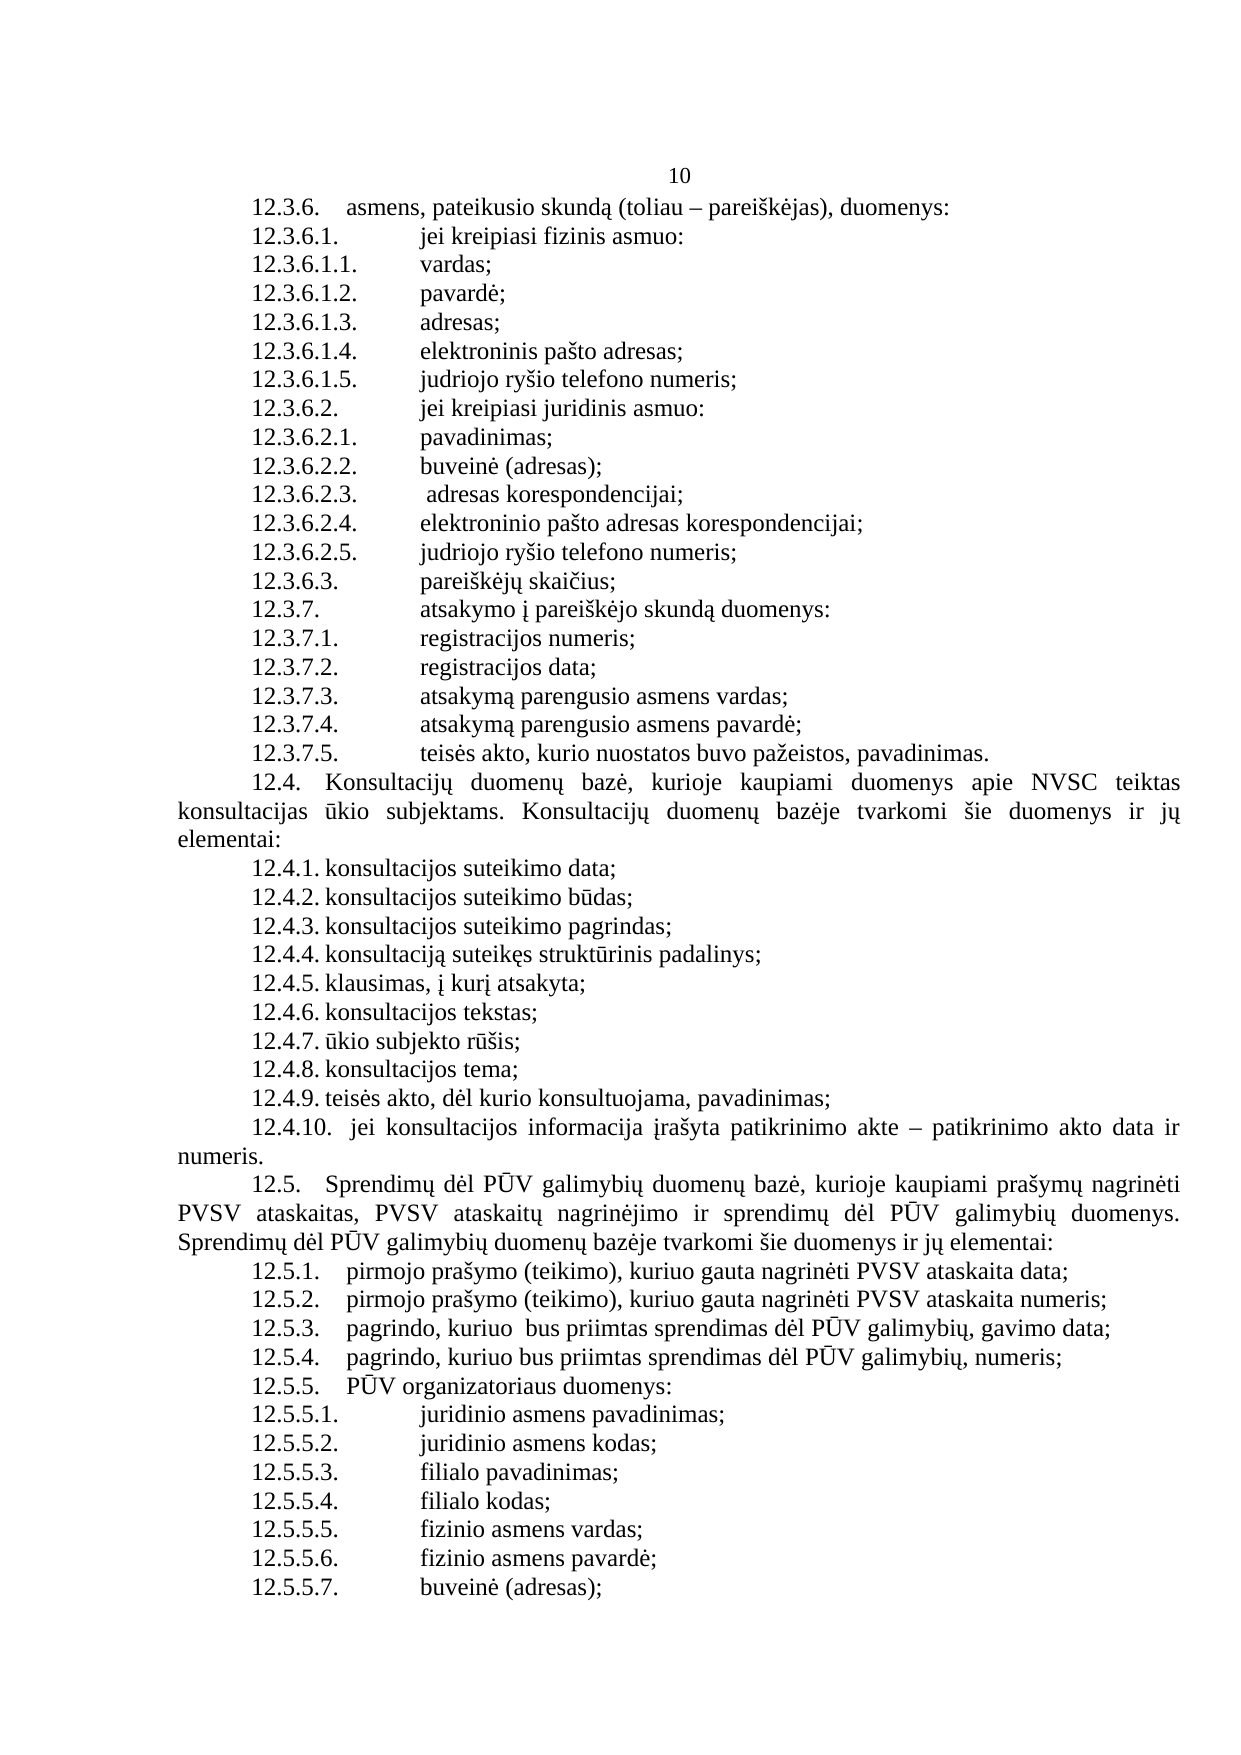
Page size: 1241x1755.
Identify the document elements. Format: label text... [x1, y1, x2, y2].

text 12.5.4. pagrindo, kuriuo bus priimtas sprendimas dėl PŪV galimybių, numeris; [177, 1342, 1181, 1371]
text 12.3.6. asmens, pateikusio skundą (toliau – pareiškėjas), duomenys: [177, 192, 1181, 221]
text 12.5.5.5. fizinio asmens vardas; [177, 1514, 1181, 1543]
text 12.5.2. pirmojo prašymo (teikimo), kuriuo gauta nagrinėti PVSV ataskaita numeris; [177, 1284, 1181, 1313]
text 12.5.5.6. fizinio asmens pavardė; [177, 1543, 1181, 1572]
text 12.4.8. konsultacijos tema; [177, 1054, 1181, 1083]
text 12.4.6. konsultacijos tekstas; [177, 997, 1181, 1026]
text 12.4.7. ūkio subjekto rūšis; [177, 1026, 1181, 1054]
text 12.4.5. klausimas, į kurį atsakyta; [177, 968, 1181, 997]
text 12.4.1. konsultacijos suteikimo data; [177, 853, 1181, 882]
text 12.3.7.2. registracijos data; [177, 652, 1181, 681]
text 12.3.7. atsakymo į pareiškėjo skundą duomenys: [177, 594, 1181, 623]
text 12.5.5.2. juridinio asmens kodas; [177, 1428, 1181, 1457]
text 12.5.3. pagrindo, kuriuo bus priimtas sprendimas dėl PŪV galimybių, gavimo data; [177, 1313, 1181, 1342]
text 12.3.6.2. jei kreipiasi juridinis asmuo: [177, 393, 1181, 422]
text 12.5. Sprendimų dėl PŪV galimybių duomenų bazė, kurioje kaupiami prašymų nagrinėti PVSV ataskaitas, PVSV ataskaitų nagrinėjimo ir sprendimų dėl PŪV galimybių duomenys. Sprendimų dėl PŪV galimybių duomenų bazėje tvarkomi šie duomenys ir jų elementai: [177, 1169, 1181, 1256]
text 12.3.6.2.2. buveinė (adresas); [177, 451, 1181, 479]
text 12.3.6.1. jei kreipiasi fizinis asmuo: [177, 221, 1181, 249]
text 12.3.7.5. teisės akto, kurio nuostatos buvo pažeistos, pavadinimas. [177, 738, 1181, 767]
text 12.3.6.2.3. adresas korespondencijai; [177, 479, 1181, 508]
text 12.3.6.2.4. elektroninio pašto adresas korespondencijai; [177, 508, 1181, 537]
text 12.5.1. pirmojo prašymo (teikimo), kuriuo gauta nagrinėti PVSV ataskaita data; [177, 1256, 1181, 1284]
text 12.3.6.3. pareiškėjų skaičius; [177, 566, 1181, 594]
text 12.3.6.1.5. judriojo ryšio telefono numeris; [177, 364, 1181, 393]
text 12.3.6.2.1. pavadinimas; [177, 422, 1181, 451]
text 12.4.9. teisės akto, dėl kurio konsultuojama, pavadinimas; [177, 1083, 1181, 1112]
text 12.5.5.4. filialo kodas; [177, 1486, 1181, 1514]
text 12.3.6.1.4. elektroninis pašto adresas; [177, 336, 1181, 364]
text 12.3.7.1. registracijos numeris; [177, 623, 1181, 652]
text 12.3.6.1.3. adresas; [177, 307, 1181, 336]
text 12.5.5. PŪV organizatoriaus duomenys: [177, 1371, 1181, 1399]
text 12.3.7.3. atsakymą parengusio asmens vardas; [177, 681, 1181, 709]
text 12.3.6.2.5. judriojo ryšio telefono numeris; [177, 537, 1181, 566]
text 12.4. Konsultacijų duomenų bazė, kurioje kaupiami duomenys apie NVSC teiktas konsultacijas ūkio subjektams. Konsultacijų duomenų bazėje tvarkomi šie duomenys ir jų elementai: [177, 767, 1181, 853]
text 12.4.4. konsultaciją suteikęs struktūrinis padalinys; [177, 939, 1181, 968]
text 12.5.5.1. juridinio asmens pavadinimas; [177, 1399, 1181, 1428]
text 12.4.2. konsultacijos suteikimo būdas; [177, 882, 1181, 911]
text 12.4.3. konsultacijos suteikimo pagrindas; [177, 911, 1181, 939]
text 12.5.5.7. buveinė (adresas); [177, 1572, 1181, 1601]
text 12.3.6.1.2. pavardė; [177, 278, 1181, 307]
text 12.5.5.3. filialo pavadinimas; [177, 1457, 1181, 1486]
text 12.3.7.4. atsakymą parengusio asmens pavardė; [177, 709, 1181, 738]
text 12.4.10. jei konsultacijos informacija įrašyta patikrinimo akte – patikrinimo akto data ir numeris. [177, 1112, 1181, 1169]
text 12.3.6.1.1. vardas; [177, 249, 1181, 278]
